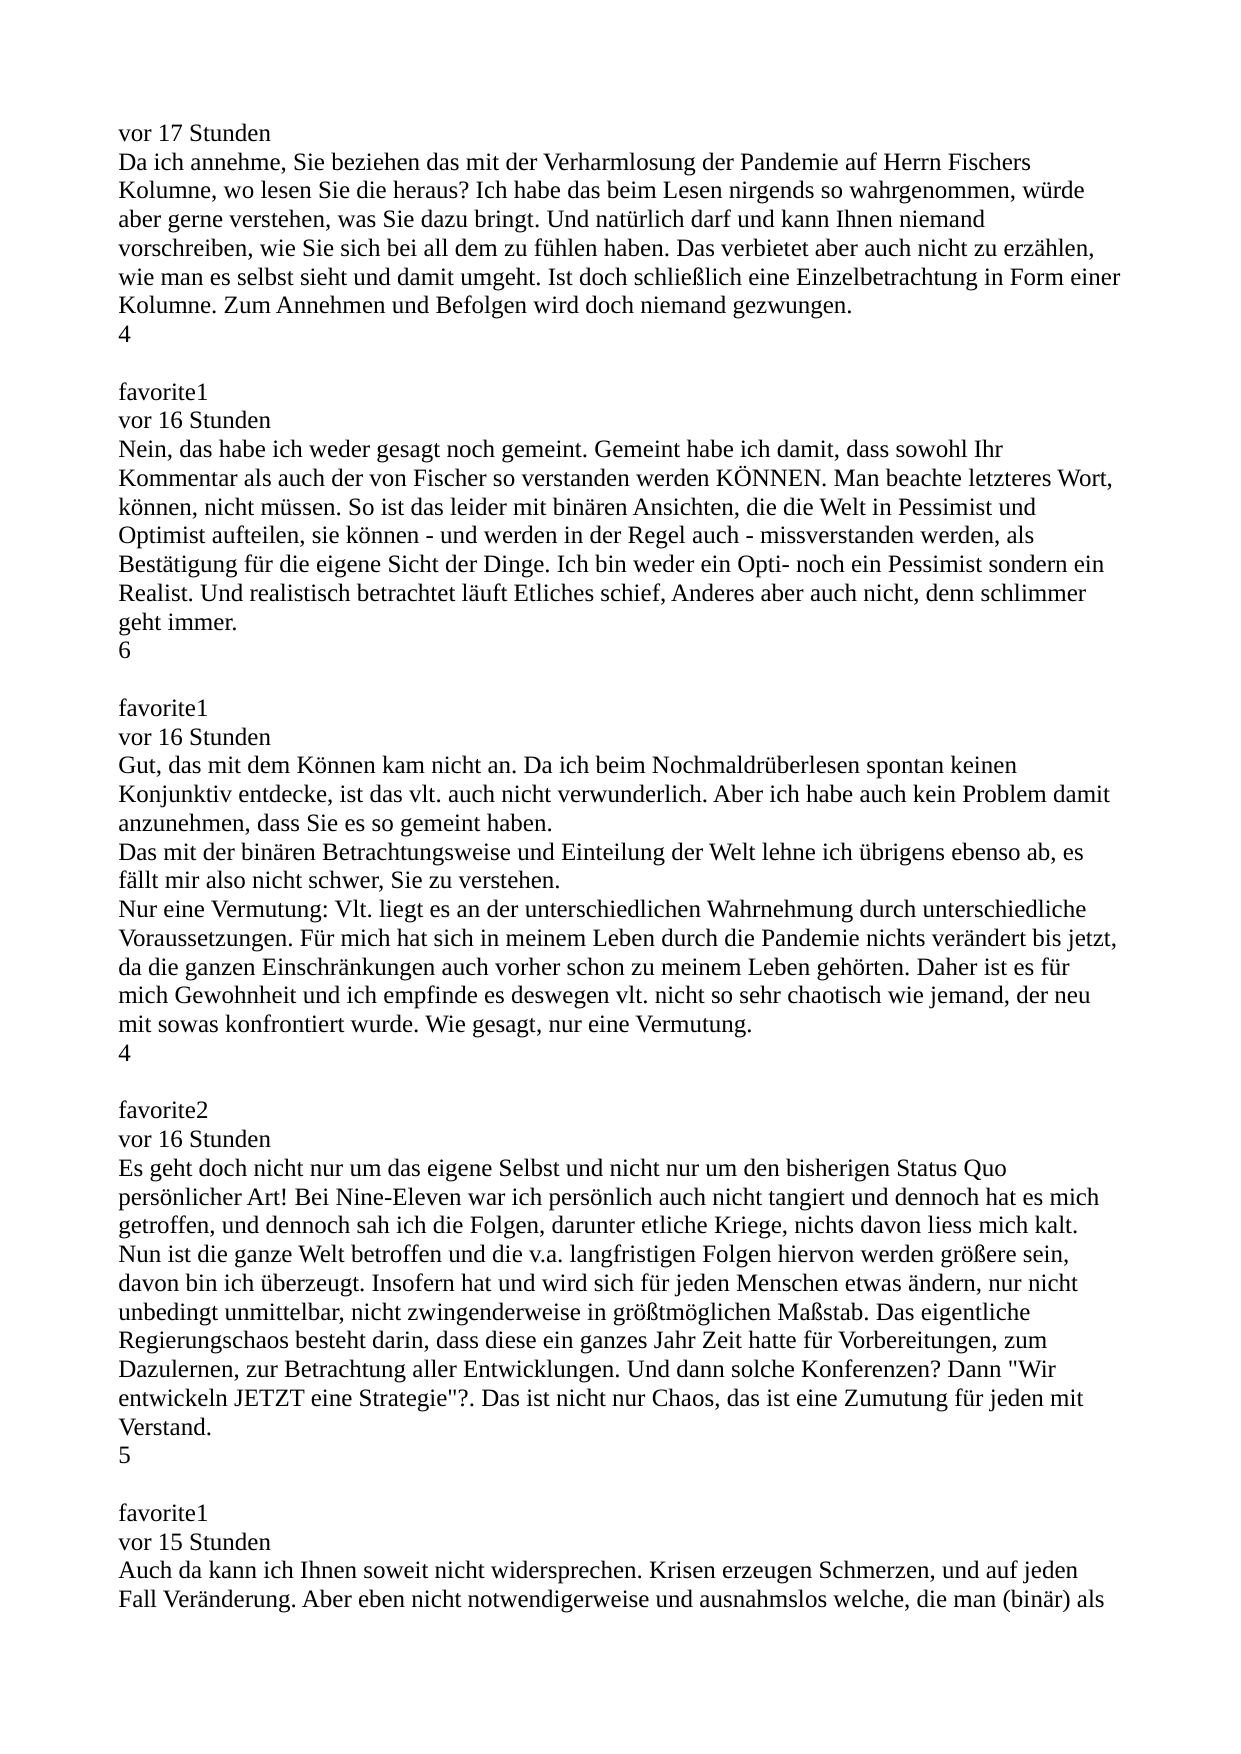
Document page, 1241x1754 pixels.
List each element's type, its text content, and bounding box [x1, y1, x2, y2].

text 4 [118, 1038, 1122, 1067]
text 4 [118, 319, 1122, 348]
text Das mit der binären Betrachtungsweise und Einteilung der Welt lehne ich übrigens ebenso ab, es fällt mir also nicht schwer, Sie zu verstehen. [118, 837, 1122, 894]
text favorite2 [118, 1096, 1122, 1124]
text Da ich annehme, Sie beziehen das mit der Verharmlosung der Pandemie auf Herrn Fischers Kolumne, wo lesen Sie die heraus? Ich habe das beim Lesen nirgends so wahrgenommen, würde aber gerne verstehen, was Sie dazu bringt. Und natürlich darf und kann Ihnen niemand vorschreiben, wie Sie sich bei all dem zu fühlen haben. Das verbietet aber auch nicht zu erzählen, wie man es selbst sieht und damit umgeht. Ist doch schließlich eine Einzelbetrachtung in Form einer Kolumne. Zum Annehmen und Befolgen wird doch niemand gezwungen. [118, 147, 1122, 319]
text favorite1 [118, 1498, 1122, 1527]
text Nein, das habe ich weder gesagt noch gemeint. Gemeint habe ich damit, dass sowohl Ihr Kommentar als auch der von Fischer so verstanden werden KÖNNEN. Man beachte letzteres Wort, können, nicht müssen. So ist das leider mit binären Ansichten, die die Welt in Pessimist und Optimist aufteilen, sie können - und werden in der Regel auch - missverstanden werden, als Bestätigung für die eigene Sicht der Dinge. Ich bin weder ein Opti- noch ein Pessimist sondern ein Realist. Und realistisch betrachtet läuft Etliches schief, Anderes aber auch nicht, denn schlimmer geht immer. [118, 434, 1122, 636]
text 5 [118, 1441, 1122, 1469]
text vor 15 Stunden [118, 1527, 1122, 1556]
text Auch da kann ich Ihnen soweit nicht widersprechen. Krisen erzeugen Schmerzen, und auf jeden Fall Veränderung. Aber eben nicht notwendigerweise und ausnahmslos welche, die man (binär) als [118, 1556, 1122, 1613]
text 6 [118, 636, 1122, 664]
text Nur eine Vermutung: Vlt. liegt es an der unterschiedlichen Wahrnehmung durch unterschiedliche Voraussetzungen. Für mich hat sich in meinem Leben durch die Pandemie nichts verändert bis jetzt, da die ganzen Einschränkungen auch vorher schon zu meinem Leben gehörten. Daher ist es für mich Gewohnheit und ich empfinde es deswegen vlt. nicht so sehr chaotisch wie jemand, der neu mit sowas konfrontiert wurde. Wie gesagt, nur eine Vermutung. [118, 894, 1122, 1038]
text favorite1 [118, 693, 1122, 722]
text vor 17 Stunden [118, 118, 1122, 147]
text Gut, das mit dem Können kam nicht an. Da ich beim Nochmaldrüberlesen spontan keinen Konjunktiv entdecke, ist das vlt. auch nicht verwunderlich. Aber ich habe auch kein Problem damit anzunehmen, dass Sie es so gemeint haben. [118, 751, 1122, 837]
text vor 16 Stunden [118, 722, 1122, 751]
text Es geht doch nicht nur um das eigene Selbst und nicht nur um den bisherigen Status Quo persönlicher Art! Bei Nine-Eleven war ich persönlich auch nicht tangiert und dennoch hat es mich getroffen, und dennoch sah ich die Folgen, darunter etliche Kriege, nichts davon liess mich kalt. Nun ist die ganze Welt betroffen und die v.a. langfristigen Folgen hiervon werden größere sein, davon bin ich überzeugt. Insofern hat und wird sich für jeden Menschen etwas ändern, nur nicht unbedingt unmittelbar, nicht zwingenderweise in größtmöglichen Maßstab. Das eigentliche Regierungschaos besteht darin, dass diese ein ganzes Jahr Zeit hatte für Vorbereitungen, zum Dazulernen, zur Betrachtung aller Entwicklungen. Und dann solche Konferenzen? Dann "Wir entwickeln JETZT eine Strategie"?. Das ist nicht nur Chaos, das ist eine Zumutung für jeden mit Verstand. [118, 1153, 1122, 1441]
text favorite1 [118, 377, 1122, 406]
text vor 16 Stunden [118, 406, 1122, 434]
text vor 16 Stunden [118, 1124, 1122, 1153]
